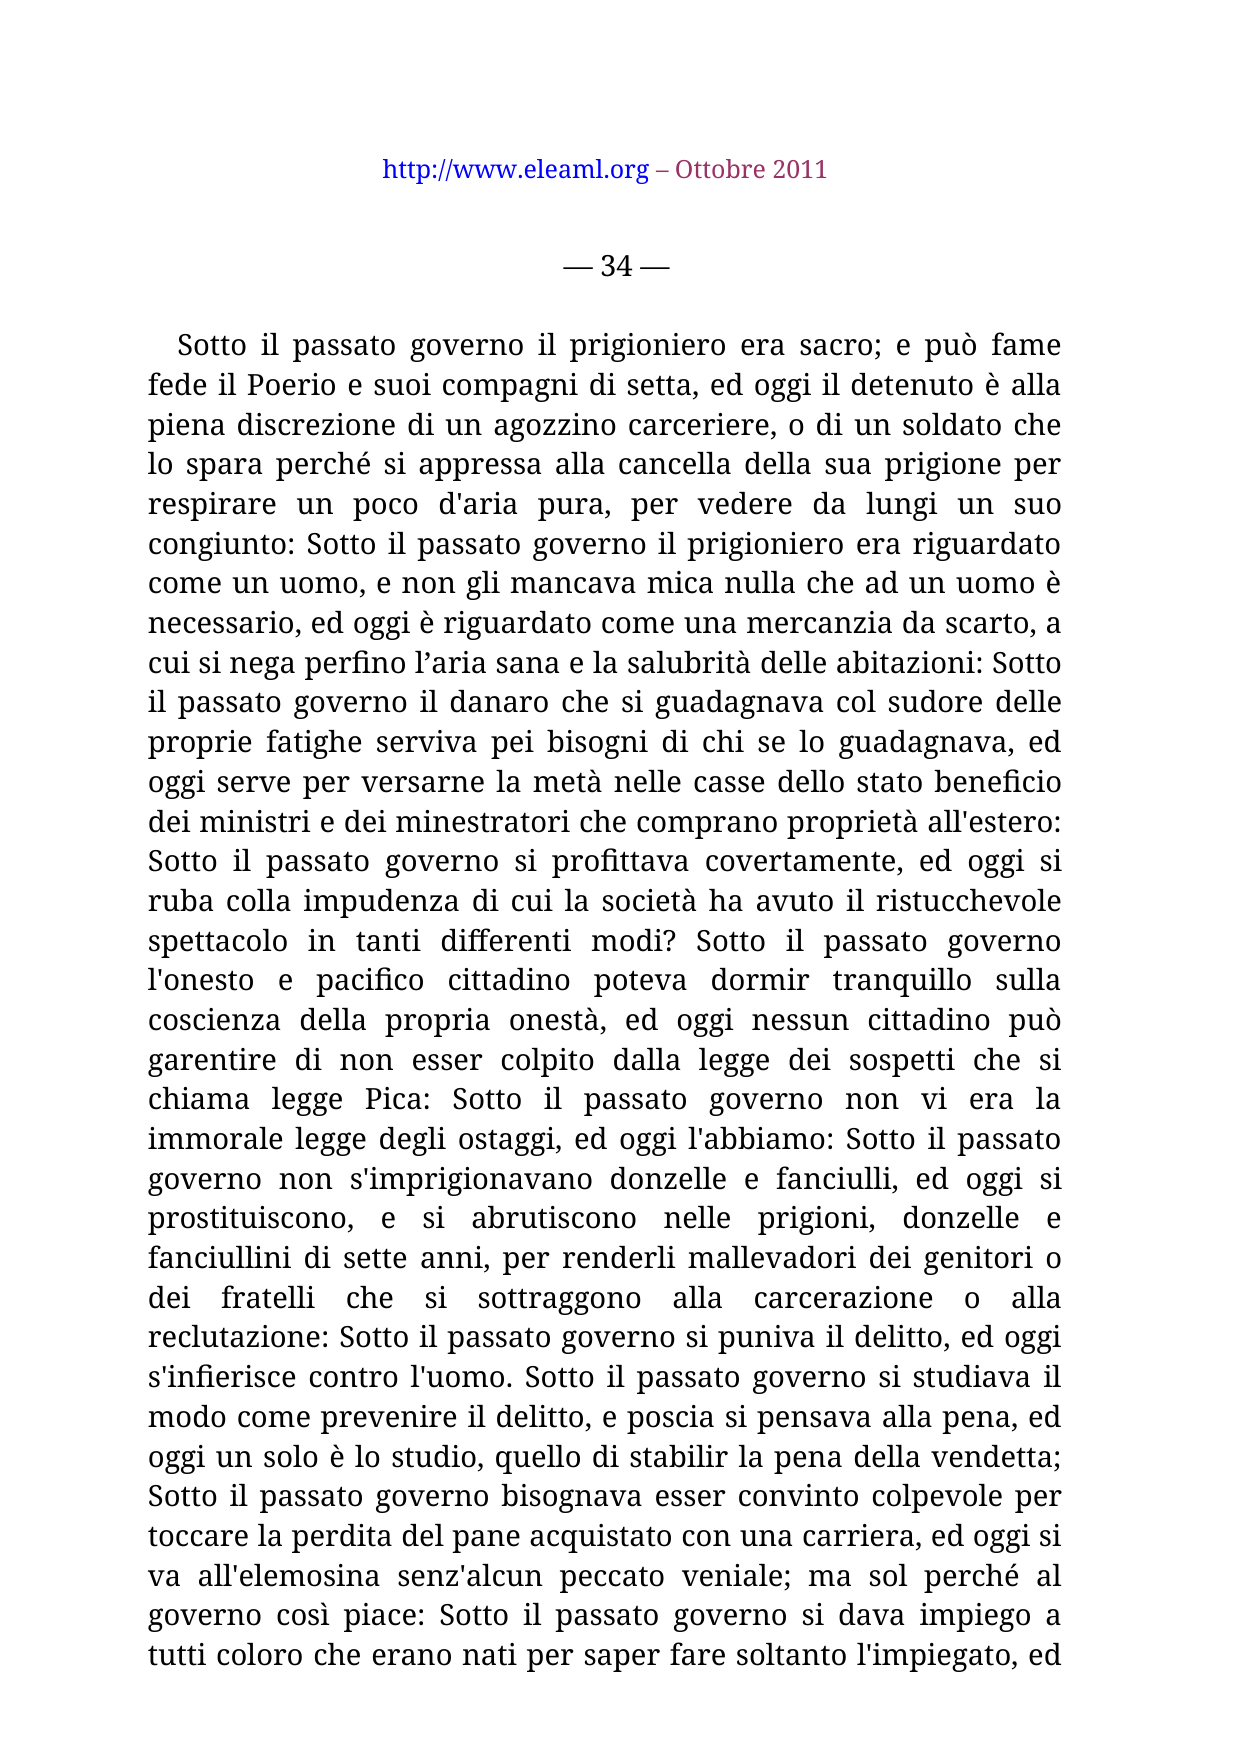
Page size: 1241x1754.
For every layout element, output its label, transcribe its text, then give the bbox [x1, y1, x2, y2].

text Sotto il passato governo il prigioniero era sacro; e può fame fede il Poerio e suoi compagni di setta, ed oggi il detenuto è alla piena discrezione di un agozzino carceriere, o di un soldato che lo spara perché si appressa alla cancella della sua prigione per respirare un poco d'aria pura, per vedere da lungi un suo congiunto: Sotto il passato governo il prigioniero era riguardato come un uomo, e non gli mancava mica nulla che ad un uomo è necessario, ed oggi è riguardato come una mercanzia da scarto, a cui si nega perfino l’aria sana e la salubrità delle abitazioni: Sotto il passato governo il danaro che si guadagnava col sudore delle proprie fatighe serviva pei bisogni di chi se lo guadagnava, ed oggi serve per versarne la metà nelle casse dello stato beneficio dei ministri e dei minestratori che comprano proprietà all'estero: Sotto il passato governo si profittava covertamente, ed oggi si ruba colla impudenza di cui la società ha avuto il ristucchevole spettacolo in tanti differenti modi? Sotto il passato governo l'onesto e pacifico cittadino poteva dormir tranquillo sulla coscienza della propria onestà, ed oggi nessun cittadino può garentire di non esser colpito dalla legge dei sospetti che si chiama legge Pica: Sotto il passato governo non vi era la immorale legge degli ostaggi, ed oggi l'abbiamo: Sotto il passato governo non s'imprigionavano donzelle e fanciulli, ed oggi si prostituiscono, e si abrutiscono nelle prigioni, donzelle e fanciullini di sette anni, per renderli mallevadori dei genitori o dei fratelli che si sottraggono alla carcerazione o alla reclutazione: Sotto il passato governo si puniva il delitto, ed oggi s'infierisce contro l'uomo. Sotto il passato governo si studiava il modo come prevenire il delitto, e poscia si pensava alla pena, ed oggi un solo è lo studio, quello di stabilir la pena della vendetta; Sotto il passato governo bisognava esser convinto colpevole per toccare la perdita del pane acquistato con una carriera, ed oggi si va all'elemosina senz'alcun peccato veniale; ma sol perché al governo così piace: Sotto il passato governo si dava impiego a tutti coloro che erano nati per saper fare soltanto l'impiegato, ed [148, 324, 1063, 1674]
text — 34 — [148, 245, 1063, 285]
